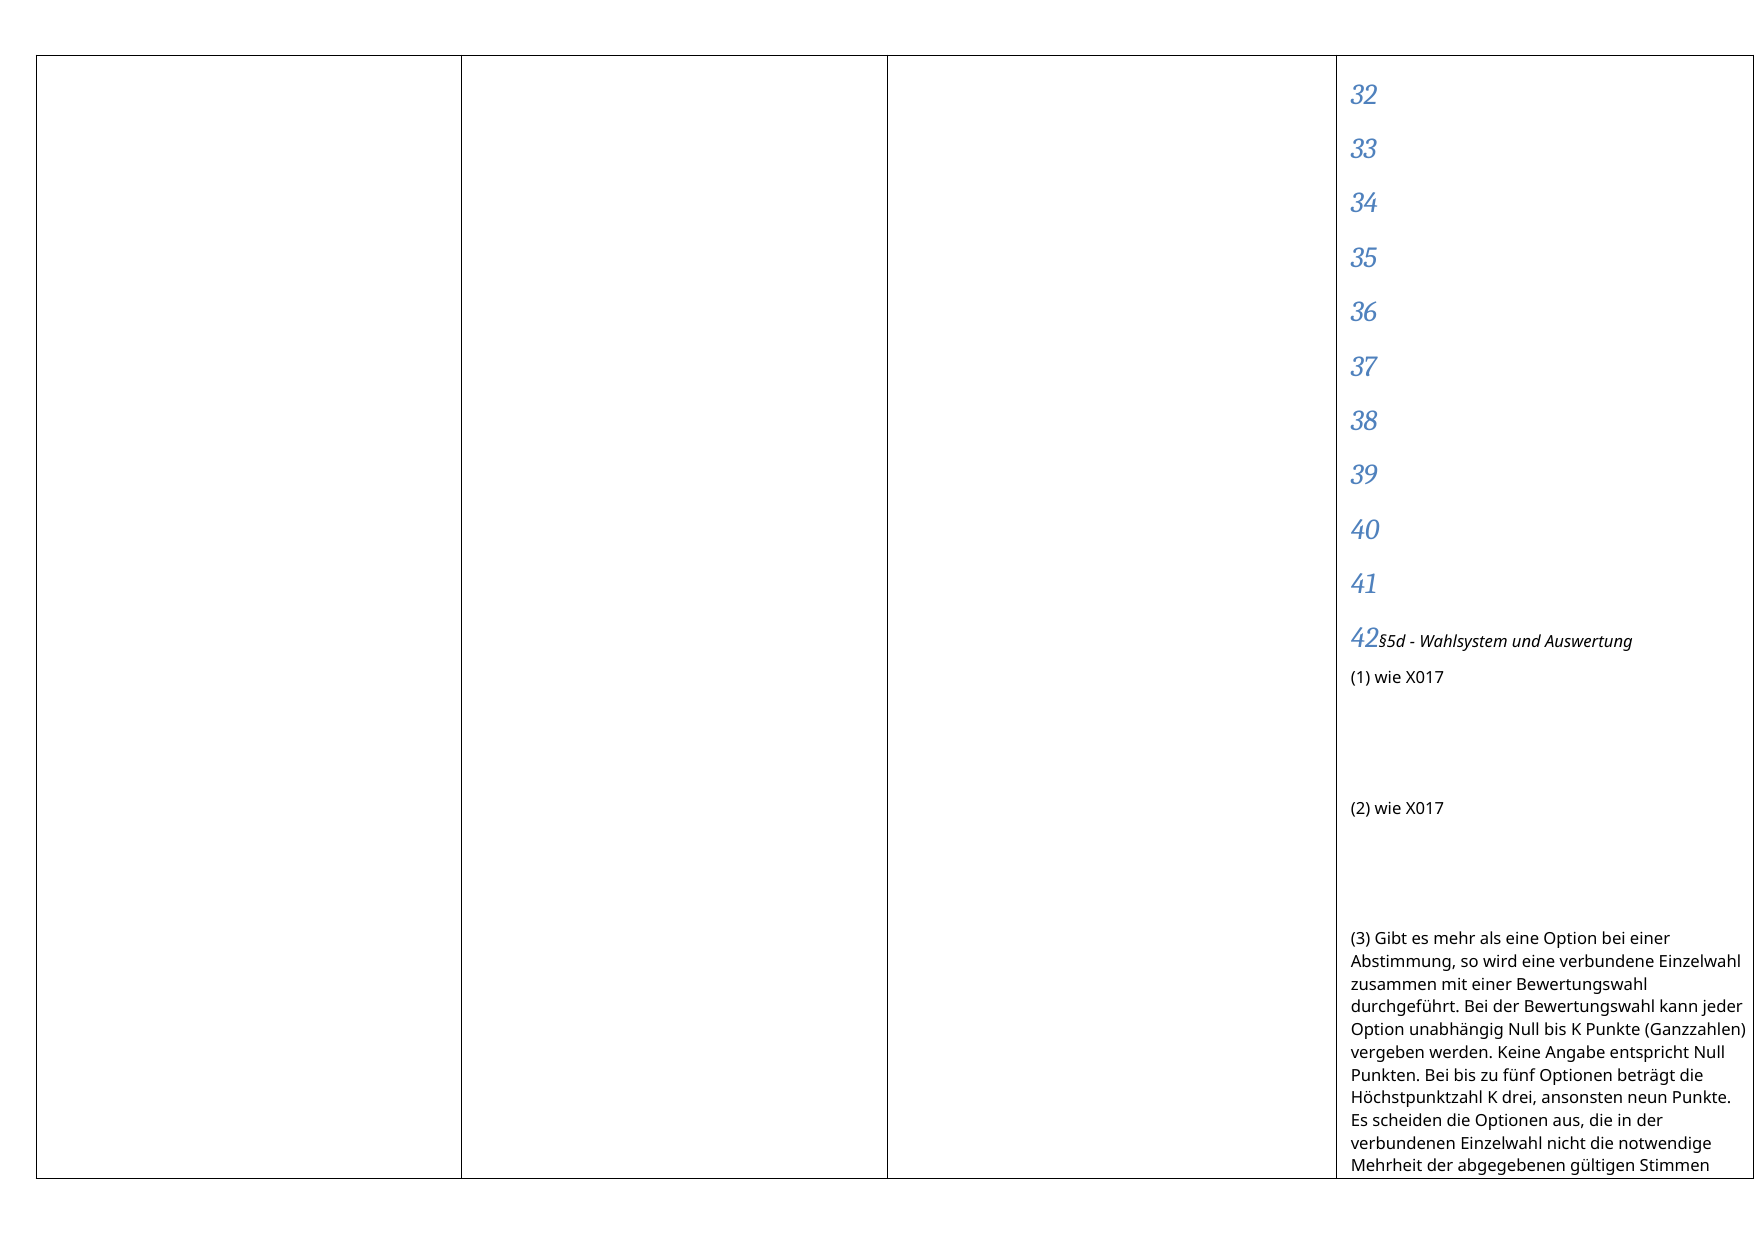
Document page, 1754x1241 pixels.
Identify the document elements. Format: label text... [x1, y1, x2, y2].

table_header [462, 56, 887, 1178]
table_header Antragstitel: Entscheidsordnung für Basisentscheid ohne anonyme Online-Abstimmung Antragstext: Der Landesparteitag möge beschließen, die Entscheidsordnung für den Basisentscheid gemäß Landessatzung wie folgt zu beschliessen und dabei "§X" mit dem Satzungsparagraphen für den Basisentscheid zu ersetzen: §1 - Allgemeines Wie X017 §1a - Definitionen Wie X017 §1b - Online-System Wie X017 §1c - Verantwortliche Wie X017 ohne Fettgedrucktes aus X017 (§1c(5) letzter Aufzählungspunkt), also ohne Recht der Verantwortlichen, wieviele Anträge nach der Anzahl der Unterstützer und wieviele nach dem Zeitpunkt des Überschreitens des Quorums zur Abstimmung gestellt werden. §2 - Verifizierung, Anmeldung und Themenbereiche Wie X017 §3 - Anträge und Quoren Wie X017 bis auf Absätze 4 und 7: (4) Für inhaltliche Änderungen, die die Antragsteller bis zur Zulassung zur Abstimmung einmütig vornehmen dürfen, gilt: (7) Quorum für geheime Abstimmungen mindestens 50 anstatt 30 Personen (4) Wenn ein Antrag von den Antragstellern einmütig zurückgezogen und nicht innerhalb von einer Woche von fünf Teilnehmern als Antragsteller übernommen wird, gilt er als endgültig zurückgezogen. Für inhaltliche Änderungen, die die Antragsteller bis zur Zulassung zur Abstimmung einmütig vornehmen dürfen, gilt: Übernehmen bei einer Änderung innerhalb einer Woche mindestens fünf Antragsteller die bisherige, ungeänderte Fassung (die ursprünglichen Antragsteller haben Vorrang), so gilt die geänderte Fassung als zum Zeitpunkt der Änderung neu eingereichter Antrag, für den die bisherigen Unterstützer nicht übernommen werden. (7) Das Quorum für die zwingende Durchführung einer geheimen Abstimmung eines Antrags beträgt fünf Prozent aller Teilnehmer, jedoch mindestens 30 Personen. Der Antrag wirkt sich auf die geheime Abstimmung aller mit diesem Antrag konkurrierenden Anträge aus. Anträge zu personellen Sachverhalten, insbesondere Wahlen, Ersatzwahlen, Abwahlen, oder die Wahl einer geordneten Liste, werden grundsätzlich geheim abgestimmt. §4 - Ablauf und Fristen (1) Die Mitglieder werden spätestens sechs Wochen vor dem nächsten möglichen Stichtag in Textform über die Termine der kommenden Stichtage und die Quelle, aus der sie aktuelle Informationen zum Verfahren und anstehenden Basisentscheiden erhalten können, informiert. Zwischen den Stichtagen muss ein Abstand von mindestens vier Wochen liegen, es sei denn, es liegt ein Ausnahmefall nach §4 Absatz 10 vor. (2) Spätestens fünf Wochen vor einem Stichtag wird im Rahmen der Vorgaben von den Verantwortlichen festgelegt, ob an diesem geheime Abstimmungen stattfinden und welche Basisentscheide gemäß der Reihenfolge der Zulassung zur Abstimmung an diesem abgestimmt werden. Diese Informationen werden unverzüglich im Online-System veröffentlicht. Dabei werden nur Basisentscheide berücksichtigt, bei denen mindestens ein Antrag spätestens sieben Wochen vor dem Stichtag zur Abstimmung zugelassen war. Konkurrierende Anträge zu einem abzustimmenden Basisentscheid, die bis zu dieser Frist noch nicht zur Abstimmung zugelassen sind, werden nicht mehr für diesen Basisentscheid berücksichtigt. (4) wie X017 (5) Nach Zulassung eines Antrags kann dessen geheime Abstimmung bis zu drei Tage vor Beginn der Abstimmung beantragt und unterstützt werden. Der Antrag auf geheime Abstimmung verfällt, wenn er nicht bis drei Tage vor Beginn der Abstimmung das notwendige Quorum erreicht. Wenn der Antrag das Quorum rechtzeitig erreicht und keine geheime Abstimmung für den Stichtag geplant war, wird die Abstimmung auf einen späteren Stichtag vertagt. Sofern die pseudonyme Online-Abstimmung an einem Stichtag aus schwerwiegenden Gründen nicht durchführbar ist, werden alle Abstimmungen zu diesem, sofern geplant, geheim durchgeführt. (6) Die Abstimmung beginnt zwei Wochen vor dem Stichtag und endet an diesem. (7) wie X017 (8) wie X017 (9) Die Sperrfrist gemäß Satzung §X Absatz 3 für bereits abgestimmte Anträge beträgt zwölf Monate. Ausnahmen müssen von den Antragstellern stichhaltig begründet werden und können von den Verantwortlichen begründet abgelehnt werden. (10) wie X017 §5 - Abstimmungen (1) Pseudonymisierte Abstimmungen erfolgen per Online-System, geheime Abstimmungen per Urne. In besonderen Fällen können einzelne Teilnehmer stattdessen auch schriftlich per Brief abstimmen. Eine Abstimmung per Brief erfolgt bei pseudonymisierten Abstimmungen pseudonymisiert, bei geheimen Abstimmungen geheim. (2) Es sollten nicht mehr als zwanzig unabhängige Abstimmungen zu demselben Stichtag erfolgen. Wird über mehrere konkurrierende Anträge abgestimmt, so ist deren Reihenfolge bei der Stimmabgabe vorab zufällig per Los festzulegen. Ein zur Abstimmung zugelassener Antrag verfällt, wenn der Antragsgegenstand gemäß Satzung §X Absatz 3 bereits eindeutig erfüllt oder nicht mehr erfüllbar ist, oder der Parteitag diesen per Beschluss zurückzieht. (3) wie X017 (4) wie X017 (5) Erfolgt die Stimmabgabe nicht per Urne, so erklärt der Teilnehmer bei seiner Stimmabgabe, sein Stimmrecht frei, unbeobachtet und ohne Zwang ausgeübt zu haben. Ein Teilnehmer, der des Lesens unkundig ist oder der wegen einer körperlichen Beeinträchtigung gehindert ist, seine Stimme selbst abzugeben, bestimmt eine andere Person, deren Hilfe er sich bei der Stimmabgabe bedienen will, und gibt dies dem den Urnenbeauftragten bzw. bei Briefabstimmung auf dem Wahlschein bekannt. Die Hilfeleistung hat sich auf die Erfüllung der Wünsche des Teilnehmers zu beschränken. Die Hilfsperson ist zur Geheimhaltung der Kenntnisse verpflichtet, die sie bei der Hilfeleistung von der Abstimmung eines anderen erlangt hat. (6) Außerhalb des Abstimmungszeitraums eingegangene Stimmen sind ungültig. Nur bis zu drei Tage vor Beginn des Abstimmungszeitraums als Teilnehmer angemeldete haben Anspruch darauf, an der Abstimmung teilnehmen zu können. Die Verantwortlichen können diese Frist verlängern. Eine Stimme eines Teilnehmers ist auch gültig, wenn dieser vor Ende der Abstimmung seine Teilnahmeberechtigung verliert. Bei pseudonymer Abstimmung zählt nur die zuletzt abgegebene Stimme; bei geheimer Abstimmung ist die abgegebene Stimme endgültig. (7) wie X017 (8) wie X017 (9) wie X017 §5a - Pseudonymisierte Abstimmung Wie X017 §5b - Geheime Abstimmung (1) Wie X017 (2) Wie X017 (3) Wie X017 (4) Jeder Teilnehmer wird einer Urne zugeordnet und kann nur dort nach persönlicher Identifizierung gegenüber einem Urnenbeauftragten einmalig seine Stimme abgeben. Die Zuordnung wird dem Teilnehmer spätestens zwei Wochen vor dem Stichtag in Textform mitgeteilt. Der Teilnehmer wird der seinem Wohnort nächstgelegenen Urne zugeordnet, es sei denn er beantragt bis zu einer Woche vor dem Stichtag elektronisch oder in Textform eine andere Zuordnung. Teilnehmer, die im Urnenantrag erklärt haben an der beantragten Urne abstimmen zu wollen, werden ihr zugeordnet. (5) Wie X017 (6) Wie X017 (7) Wie X017 §5c - Abstimmung per Brief Wie X017 §5d - Wahlsystem und Auswertung (1) wie X017 (2) wie X017 (3) Gibt es mehr als eine Option bei einer Abstimmung, so wird eine verbundene Einzelwahl zusammen mit einer Bewertungswahl durchgeführt. Bei der Bewertungswahl kann jeder Option unabhängig Null bis K Punkte (Ganzzahlen) vergeben werden. Keine Angabe entspricht Null Punkten. Bei bis zu fünf Optionen beträgt die Höchstpunktzahl K drei, ansonsten neun Punkte. Es scheiden die Optionen aus, die in der verbundenen Einzelwahl nicht die notwendige Mehrheit der abgegebenen gültigen Stimmen ohne Enthaltungen erreichen. Die verbliebenen Optionen werden absteigend nach der Summe an Punkten in der Bewertungswahl sortiert. Bei Gleichheit wird absteigend nach der Differenz von deren Ja minus Nein-Stimmen in der verbundenden Einzelwahl sortiert. Bei erneutem Gleichstand entscheidet das Los über deren Reihenfolge. (4) Soll aus mehreren Optionen ein einzelner Gewinner bestimmt werden, ist der vorderste Platz gemäß Absatz 3 angenommen. [1349, 56, 1752, 1178]
table_header [1337, 56, 1349, 1178]
table_header [37, 56, 461, 1178]
table_header [888, 56, 1336, 1178]
